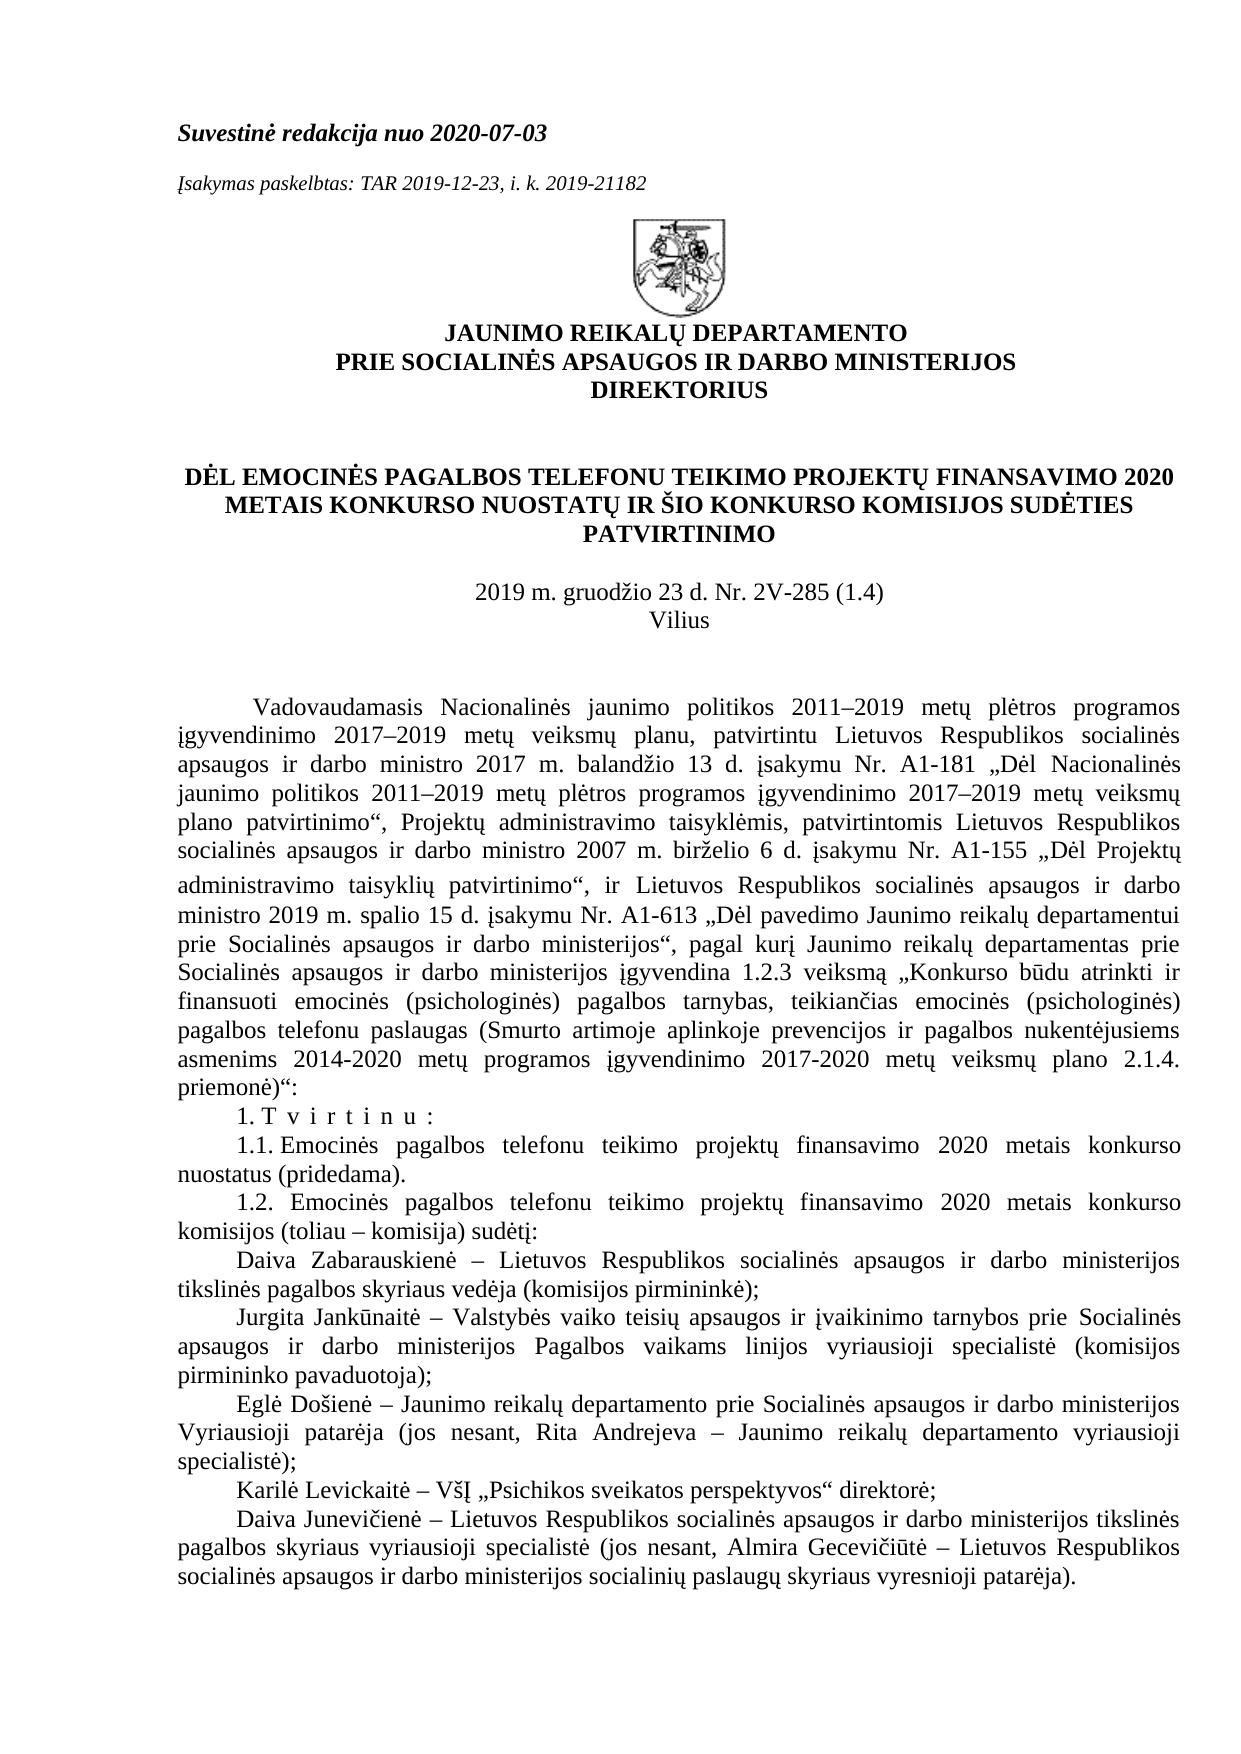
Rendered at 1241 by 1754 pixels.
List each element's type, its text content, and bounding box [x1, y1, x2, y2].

text prie socialinės apsaugos ir darbo ministerijos [177, 347, 1181, 375]
text Eglė Došienė – Jaunimo reikalų departamento prie Socialinės apsaugos ir darbo ministerijos Vyriausioji patarėja (jos nesant, Rita Andrejeva – Jaunimo reikalų departamento vyriausioji specialistė); [177, 1389, 1181, 1475]
text Vadovaudamasis Nacionalinės jaunimo politikos 2011–2019 metų plėtros programos įgyvendinimo 2017–2019 metų veiksmų planu, patvirtintu Lietuvos Respublikos socialinės apsaugos ir darbo ministro 2017 m. balandžio 13 d. įsakymu Nr. A1-181 „Dėl Nacionalinės jaunimo politikos 2011–2019 metų plėtros programos įgyvendinimo 2017–2019 metų veiksmų plano patvirtinimo“, Projektų administravimo taisyklėmis, patvirtintomis Lietuvos Respublikos socialinės apsaugos ir darbo ministro 2007 m. birželio 6 d. įsakymu Nr. A1-155 „Dėl Projektų administravimo taisyklių patvirtinimo“, ir Lietuvos Respublikos socialinės apsaugos ir darbo ministro 2019 m. spalio 15 d. įsakymu Nr. A1-613 „Dėl pavedimo Jaunimo reikalų departamentui prie Socialinės apsaugos ir darbo ministerijos“, pagal kurį Jaunimo reikalų departamentas prie Socialinės apsaugos ir darbo ministerijos įgyvendina 1.2.3 veiksmą „Konkurso būdu atrinkti ir finansuoti emocinės (psichologinės) pagalbos tarnybas, teikiančias emocinės (psichologinės) pagalbos telefonu paslaugas (Smurto artimoje aplinkoje prevencijos ir pagalbos nukentėjusiems asmenims 2014-2020 metų programos įgyvendinimo 2017-2020 metų veiksmų plano 2.1.4. priemonė)“: [177, 692, 1181, 1101]
text Daiva Junevičienė – Lietuvos Respublikos socialinės apsaugos ir darbo ministerijos tikslinės pagalbos skyriaus vyriausioji specialistė (jos nesant, Almira Gecevičiūtė – Lietuvos Respublikos socialinės apsaugos ir darbo ministerijos socialinių paslaugų skyriaus vyresnioji patarėja). [177, 1504, 1181, 1590]
text JAUNIMO REIKALŲ DEPARTAMENTO [177, 318, 1181, 347]
text Vilius [177, 605, 1181, 634]
text DĖL EMOCINĖS PAGALBOS TELEFONU TEIKIMO PROJEKTŲ FINANSAVIMO 2020 METAIS KONKURSO NUOSTATŲ IR ŠIO KONKURSO KOMISIJOS SUDĖTIES PATVIRTINIMO [177, 462, 1181, 548]
text Suvestinė redakcija nuo 2020-07-03 [177, 118, 1181, 147]
text Karilė Levickaitė – VšĮ „Psichikos sveikatos perspektyvos“ direktorė; [177, 1475, 1181, 1504]
text Jurgita Jankūnaitė – Valstybės vaiko teisių apsaugos ir įvaikinimo tarnybos prie Socialinės apsaugos ir darbo ministerijos Pagalbos vaikams linijos vyriausioji specialistė (komisijos pirmininko pavaduotoja); [177, 1302, 1181, 1389]
text DIREKTORIUS [177, 375, 1181, 404]
text 2019 m. gruodžio 23 d. Nr. 2V-285 (1.4) [177, 577, 1181, 605]
text 1.1. Emocinės pagalbos telefonu teikimo projektų finansavimo 2020 metais konkurso nuostatus (pridedama). [177, 1130, 1181, 1187]
text 1.2. Emocinės pagalbos telefonu teikimo projektų finansavimo 2020 metais konkurso komisijos (toliau – komisija) sudėtį: [177, 1187, 1181, 1245]
text Daiva Zabarauskienė – Lietuvos Respublikos socialinės apsaugos ir darbo ministerijos tikslinės pagalbos skyriaus vedėja (komisijos pirmininkė); [177, 1245, 1181, 1302]
text Įsakymas paskelbtas: TAR 2019-12-23, i. k. 2019-21182 [177, 171, 1181, 195]
text 1. Tvirtinu: [177, 1101, 1181, 1130]
